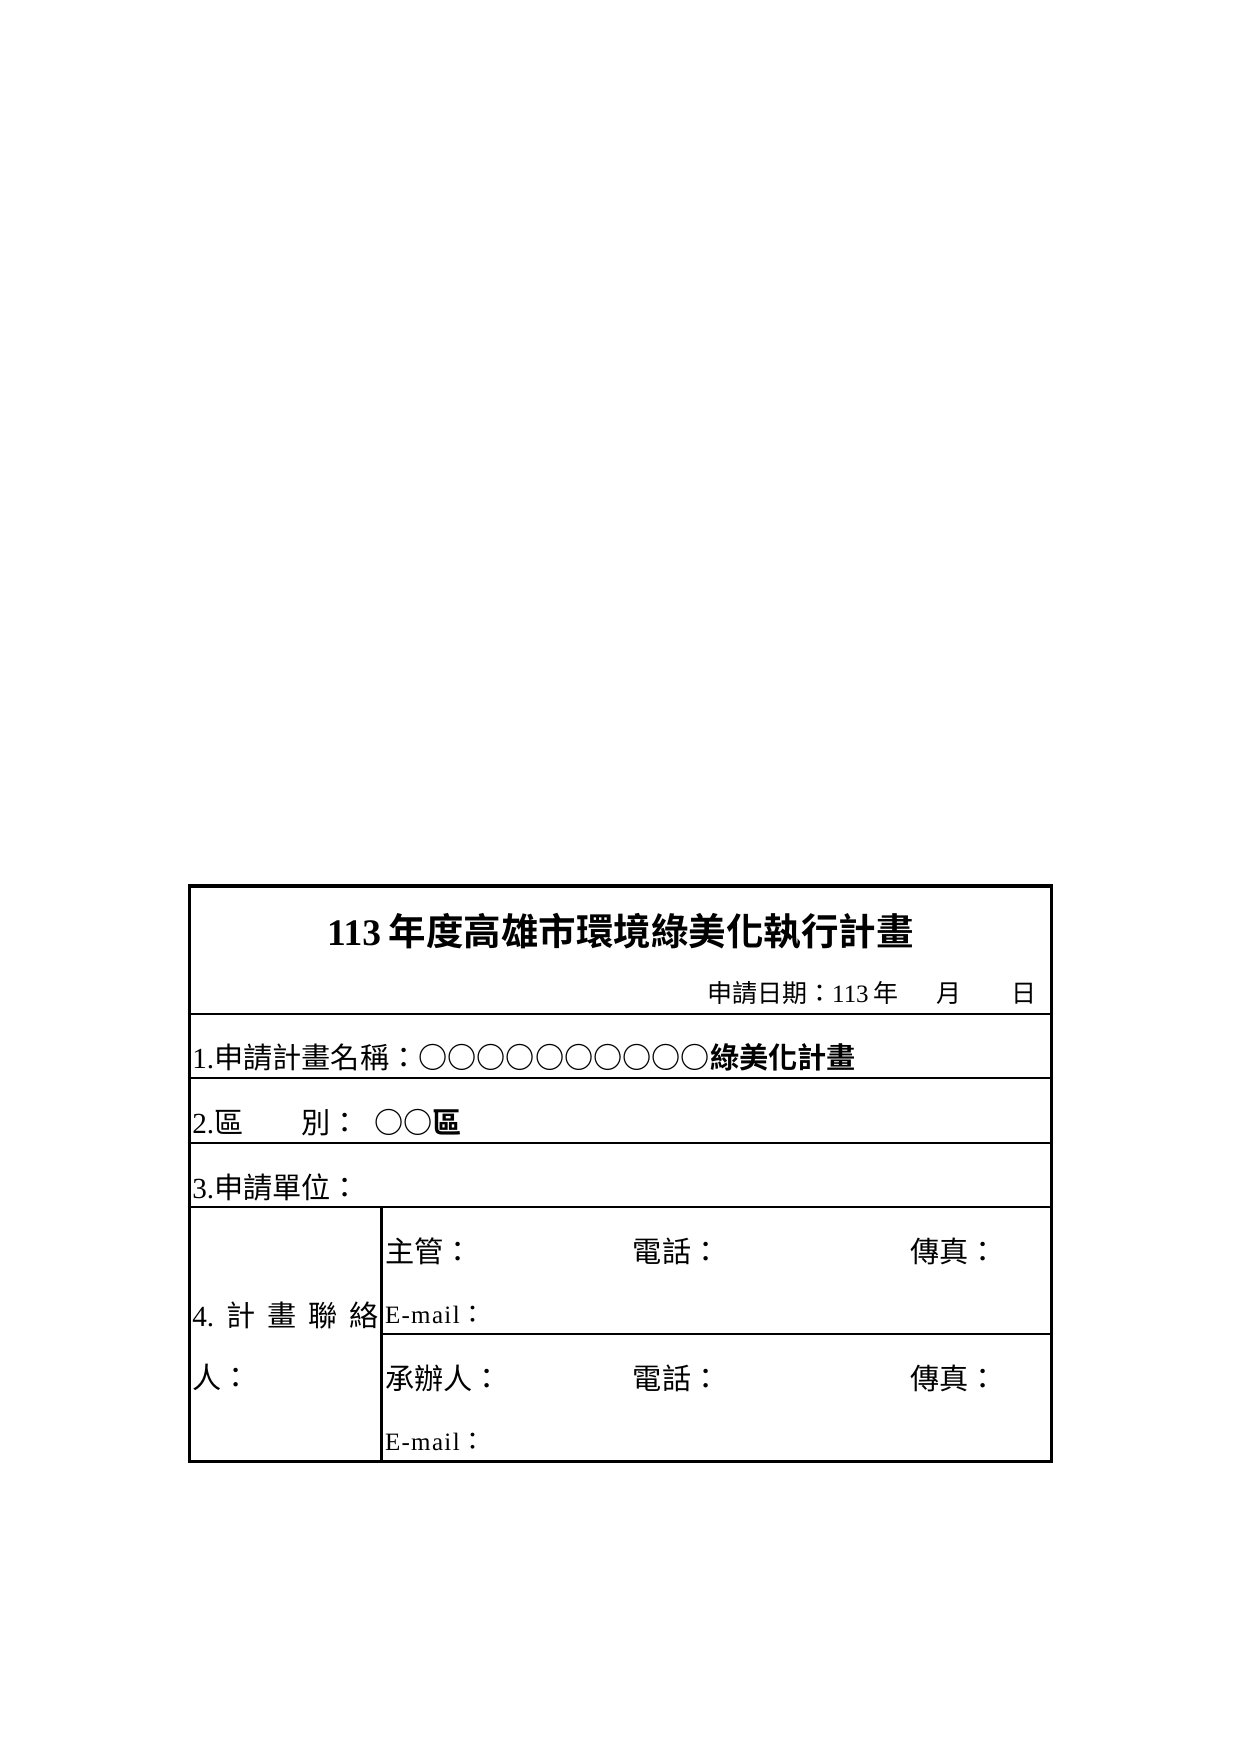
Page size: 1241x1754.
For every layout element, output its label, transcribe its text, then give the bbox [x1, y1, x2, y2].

table_header 113年度高雄市環境綠美化執行計畫 申請日期：113年 月 日 [191, 888, 1050, 1012]
table_cell 1.申請計畫名稱：○○○○○○○○○○綠美化計畫 [191, 1015, 1050, 1077]
table_cell 承辦人： 電話： 傳真： E-mail： [383, 1335, 1050, 1460]
table_cell 主管： 電話： 傳真： E-mail： [383, 1208, 1050, 1333]
table_cell 3.申請單位： [191, 1144, 1050, 1206]
table_cell 4.計畫聯絡人： [191, 1208, 380, 1460]
table_cell 2.區 別： ○○區 [191, 1079, 1050, 1142]
